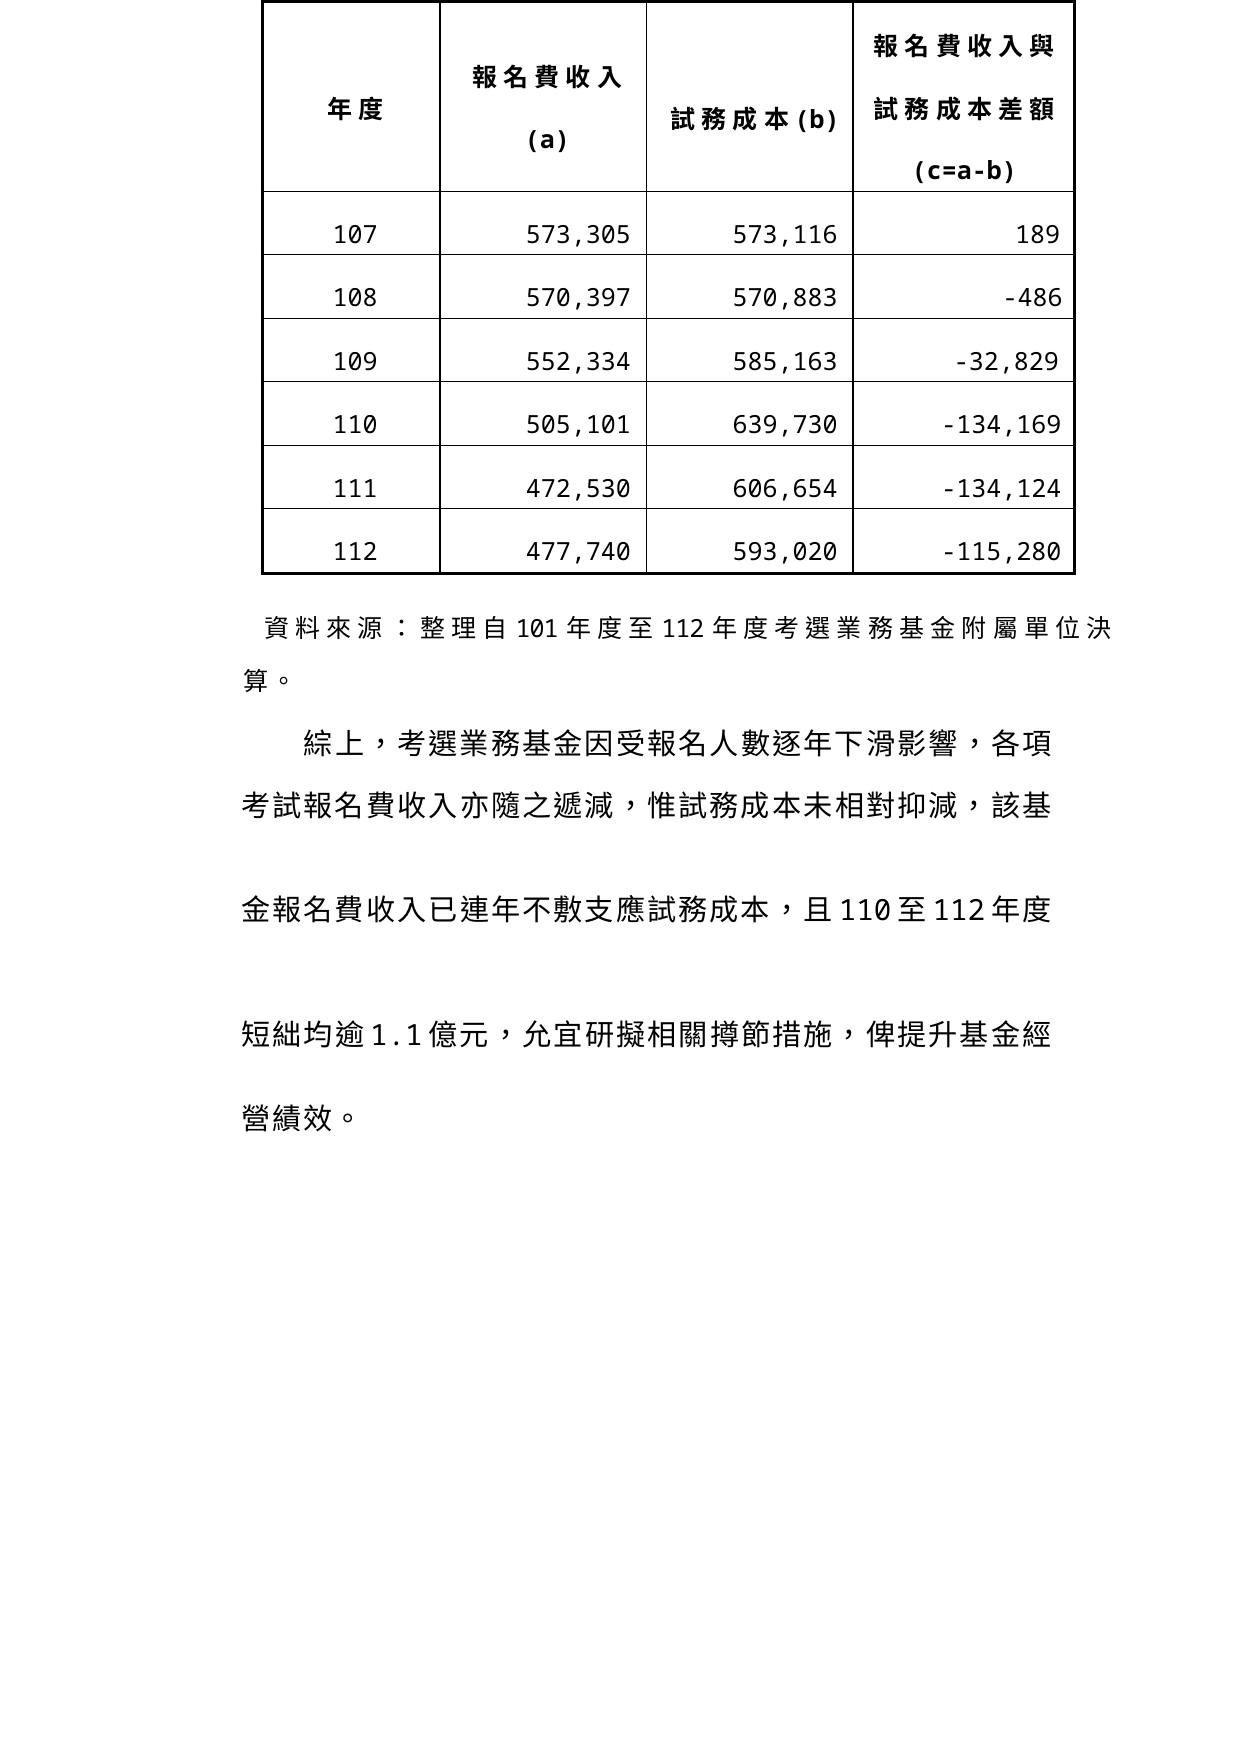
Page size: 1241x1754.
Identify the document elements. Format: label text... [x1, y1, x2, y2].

table_cell -486 [854, 255, 1073, 318]
table_cell 570,883 [647, 255, 852, 318]
table_header 報名費收入與 試務成本差額(c=a-b) [854, 3, 1073, 191]
table_cell -134,124 [854, 446, 1073, 508]
table_cell 573,116 [647, 192, 852, 254]
table_cell 110 [264, 382, 439, 445]
text 資料來源：整理自101年度至112年度考選業務基金附屬單位決算。 [236, 575, 1137, 700]
table_cell 593,020 [647, 509, 852, 572]
table_cell 570,397 [441, 255, 646, 318]
table_cell 606,654 [647, 446, 852, 508]
table_cell 189 [854, 192, 1073, 254]
table_cell 585,163 [647, 319, 852, 381]
table_header 試務成本(b) [647, 3, 852, 191]
table_cell 472,530 [441, 446, 646, 508]
table_cell 107 [264, 192, 439, 254]
table_cell 552,334 [441, 319, 646, 381]
table_cell 108 [264, 255, 439, 318]
table_cell 573,305 [441, 192, 646, 254]
table_cell 109 [264, 319, 439, 381]
table_cell 505,101 [441, 382, 646, 445]
table_header 年度 [264, 3, 439, 191]
table_header 報名費收入(a) [441, 3, 646, 191]
table_cell 111 [264, 446, 439, 508]
text 綜上，考選業務基金因受報名人數逐年下滑影響，各項考試報名費收入亦隨之遞減，惟試務成本未相對抑減，該基金報名費收入已連年不敷支應試務成本，且110至112年度短絀均逾1.1億元，允宜研擬相關撙節措施，俾提升基金經營績效。 [236, 700, 1063, 1137]
table_cell -115,280 [854, 509, 1073, 572]
table_cell 639,730 [647, 382, 852, 445]
table_cell -134,169 [854, 382, 1073, 445]
table_cell -32,829 [854, 319, 1073, 381]
table_cell 477,740 [441, 509, 646, 572]
table_cell 112 [264, 509, 439, 572]
